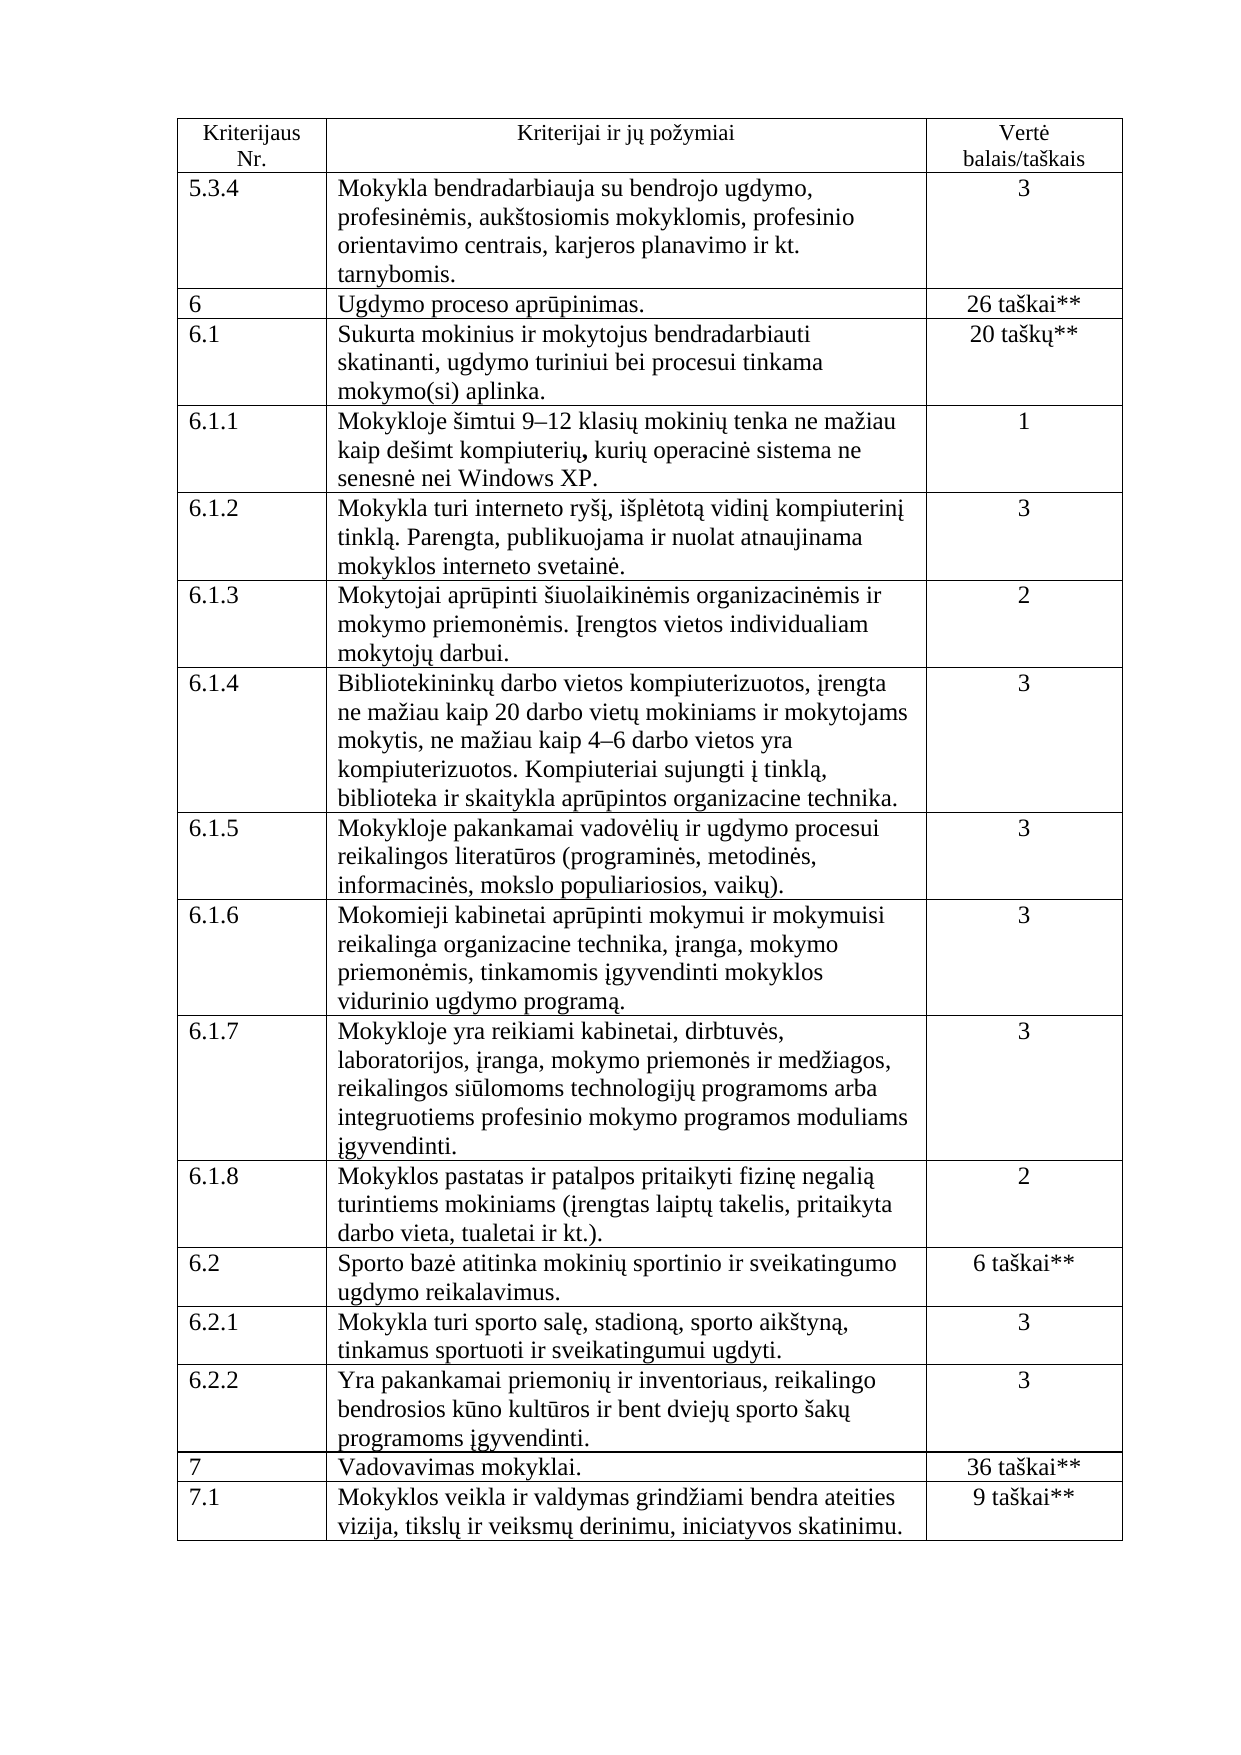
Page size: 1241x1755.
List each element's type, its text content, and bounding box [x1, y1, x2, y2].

table_cell 6.1.1 [178, 406, 326, 492]
table_cell 9 taškai** [927, 1482, 1122, 1540]
table_cell Ugdymo proceso aprūpinimas. [327, 289, 926, 318]
table_header Kriterijaus Nr. [178, 119, 326, 172]
table_cell 6.1.4 [178, 668, 326, 812]
table_header Kriterijai ir jų požymiai [327, 119, 926, 172]
table_cell Mokykla bendradarbiauja su bendrojo ugdymo, profesinėmis, aukštosiomis mokyklomis, profesinio orientavimo centrais, karjeros planavimo ir kt. tarnybomis. [327, 173, 926, 288]
table_cell Mokomieji kabinetai aprūpinti mokymui ir mokymuisi reikalinga organizacine technika, įranga, mokymo priemonėmis, tinkamomis įgyvendinti mokyklos vidurinio ugdymo programą. [327, 900, 926, 1015]
table_cell 3 [927, 1016, 1122, 1160]
table_cell 6 taškai** [927, 1248, 1122, 1306]
table_cell 3 [927, 173, 1122, 288]
table_cell 2 [927, 1161, 1122, 1247]
table_cell 7 [178, 1453, 326, 1481]
table_cell Mokykla turi sporto salę, stadioną, sporto aikštyną, tinkamus sportuoti ir sveikatingumui ugdyti. [327, 1307, 926, 1364]
table_cell 6.1.2 [178, 493, 326, 579]
table_header Vertė balais/taškais [927, 119, 1122, 172]
table_cell Bibliotekininkų darbo vietos kompiuterizuotos, įrengta ne mažiau kaip 20 darbo vietų mokiniams ir mokytojams mokytis, ne mažiau kaip 4–6 darbo vietos yra kompiuterizuotos. Kompiuteriai sujungti į tinklą, biblioteka ir skaitykla aprūpintos organizacine technika. [327, 668, 926, 812]
table_cell 3 [927, 668, 1122, 812]
table_cell Vadovavimas mokyklai. [327, 1453, 926, 1481]
table_cell 3 [927, 900, 1122, 1015]
table_cell Mokytojai aprūpinti šiuolaikinėmis organizacinėmis ir mokymo priemonėmis. Įrengtos vietos individualiam mokytojų darbui. [327, 581, 926, 667]
table_cell 3 [927, 493, 1122, 579]
table_cell 6.2 [178, 1248, 326, 1306]
table_cell 6.1.8 [178, 1161, 326, 1247]
table_cell 6.1.5 [178, 813, 326, 899]
table_cell 6.2.1 [178, 1307, 326, 1364]
table_cell 26 taškai** [927, 289, 1122, 318]
table_cell 1 [927, 406, 1122, 492]
table_cell 3 [927, 813, 1122, 899]
table_cell 5.3.4 [178, 173, 326, 288]
table_cell Mokykloje pakankamai vadovėlių ir ugdymo procesui reikalingos literatūros (programinės, metodinės, informacinės, mokslo populiariosios, vaikų). [327, 813, 926, 899]
table_cell 6.1 [178, 319, 326, 405]
table_cell 36 taškai** [927, 1453, 1122, 1481]
table_cell Mokyklos pastatas ir patalpos pritaikyti fizinę negalią turintiems mokiniams (įrengtas laiptų takelis, pritaikyta darbo vieta, tualetai ir kt.). [327, 1161, 926, 1247]
table_cell Mokykloje yra reikiami kabinetai, dirbtuvės, laboratorijos, įranga, mokymo priemonės ir medžiagos, reikalingos siūlomoms technologijų programoms arba integruotiems profesinio mokymo programos moduliams įgyvendinti. [327, 1016, 926, 1160]
table_cell 6.2.2 [178, 1365, 326, 1451]
table_cell Sporto bazė atitinka mokinių sportinio ir sveikatingumo ugdymo reikalavimus. [327, 1248, 926, 1306]
table_cell Mokykla turi interneto ryšį, išplėtotą vidinį kompiuterinį tinklą. Parengta, publikuojama ir nuolat atnaujinama mokyklos interneto svetainė. [327, 493, 926, 579]
table_cell 6.1.3 [178, 581, 326, 667]
table_cell 6.1.7 [178, 1016, 326, 1160]
table_cell 7.1 [178, 1482, 326, 1540]
table_cell 3 [927, 1307, 1122, 1364]
table_cell 3 [927, 1365, 1122, 1451]
table_cell Mokyklos veikla ir valdymas grindžiami bendra ateities vizija, tikslų ir veiksmų derinimu, iniciatyvos skatinimu. [327, 1482, 926, 1540]
table_cell Mokykloje šimtui 9–12 klasių mokinių tenka ne mažiau kaip dešimt kompiuterių, kurių operacinė sistema ne senesnė nei Windows XP. [327, 406, 926, 492]
table_cell Yra pakankamai priemonių ir inventoriaus, reikalingo bendrosios kūno kultūros ir bent dviejų sporto šakų programoms įgyvendinti. [327, 1365, 926, 1451]
table_cell 6.1.6 [178, 900, 326, 1015]
table_cell Sukurta mokinius ir mokytojus bendradarbiauti skatinanti, ugdymo turiniui bei procesui tinkama mokymo(si) aplinka. [327, 319, 926, 405]
table_cell 6 [178, 289, 326, 318]
table_cell 20 taškų** [927, 319, 1122, 405]
table_cell 2 [927, 581, 1122, 667]
